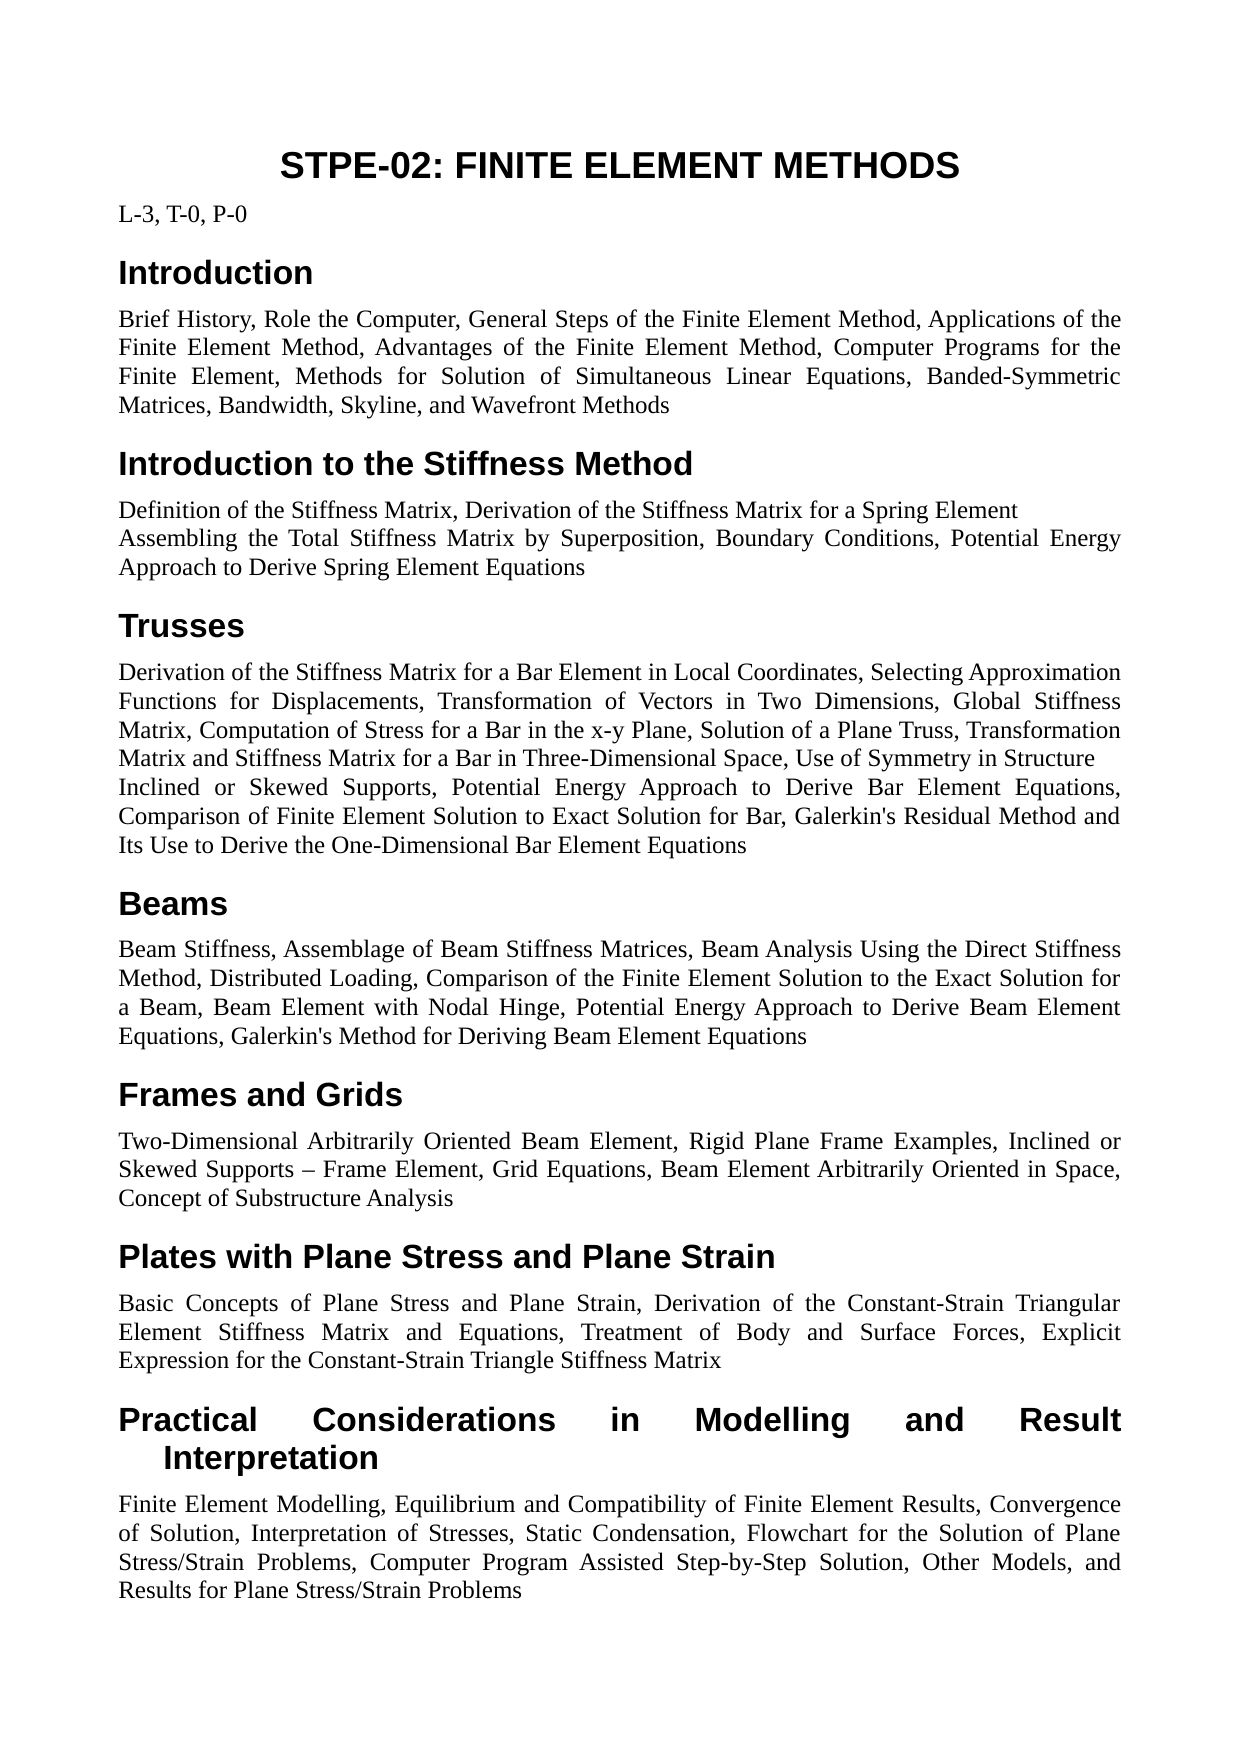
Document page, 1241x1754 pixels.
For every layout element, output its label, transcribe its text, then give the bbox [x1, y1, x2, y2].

text Two-Dimensional Arbitrarily Oriented Beam Element, Rigid Plane Frame Examples, Inclined or Skewed Supports – Frame Element, Grid Equations, Beam Element Arbitrarily Oriented in Space, Concept of Substructure Analysis [118, 1126, 1122, 1212]
subtitle Beams [118, 883, 1122, 922]
text Finite Element Modelling, Equilibrium and Compatibility of Finite Element Results, Convergence of Solution, Interpretation of Stresses, Static Condensation, Flowchart for the Solution of Plane Stress/Strain Problems, Computer Program Assisted Step-by-Step Solution, Other Models, and Results for Plane Stress/Strain Problems [118, 1489, 1122, 1604]
text Beam Stiffness, Assemblage of Beam Stiffness Matrices, Beam Analysis Using the Direct Stiffness Method, Distributed Loading, Comparison of the Finite Element Solution to the Exact Solution for a Beam, Beam Element with Nodal Hinge, Potential Energy Approach to Derive Beam Element Equations, Galerkin's Method for Deriving Beam Element Equations [118, 934, 1122, 1049]
text Basic Concepts of Plane Stress and Plane Strain, Derivation of the Constant-Strain Triangular Element Stiffness Matrix and Equations, Treatment of Body and Surface Forces, Explicit Expression for the Constant-Strain Triangle Stiffness Matrix [118, 1288, 1122, 1374]
subtitle Practical Considerations in Modelling and Result Interpretation [118, 1399, 1122, 1477]
subtitle Trusses [118, 606, 1122, 645]
title STPE-02: FINITE ELEMENT METHODS [118, 143, 1122, 186]
text Definition of the Stiffness Matrix, Derivation of the Stiffness Matrix for a Spring Element [118, 495, 1122, 523]
subtitle Introduction [118, 252, 1122, 291]
text L-3, T-0, P-0 [118, 199, 1122, 227]
subtitle Plates with Plane Stress and Plane Strain [118, 1237, 1122, 1276]
text Assembling the Total Stiffness Matrix by Superposition, Boundary Conditions, Potential Energy Approach to Derive Spring Element Equations [118, 523, 1122, 581]
text Inclined or Skewed Supports, Potential Energy Approach to Derive Bar Element Equations, Comparison of Finite Element Solution to Exact Solution for Bar, Galerkin's Residual Method and Its Use to Derive the One-Dimensional Bar Element Equations [118, 772, 1122, 858]
text Derivation of the Stiffness Matrix for a Bar Element in Local Coordinates, Selecting Approximation Functions for Displacements, Transformation of Vectors in Two Dimensions, Global Stiffness Matrix, Computation of Stress for a Bar in the x-y Plane, Solution of a Plane Truss, Transformation Matrix and Stiffness Matrix for a Bar in Three-Dimensional Space, Use of Symmetry in Structure [118, 657, 1122, 772]
text Brief History, Role the Computer, General Steps of the Finite Element Method, Applications of the Finite Element Method, Advantages of the Finite Element Method, Computer Programs for the Finite Element, Methods for Solution of Simultaneous Linear Equations, Banded-Symmetric Matrices, Bandwidth, Skyline, and Wavefront Methods [118, 304, 1122, 419]
subtitle Introduction to the Stiffness Method [118, 444, 1122, 482]
subtitle Frames and Grids [118, 1074, 1122, 1113]
